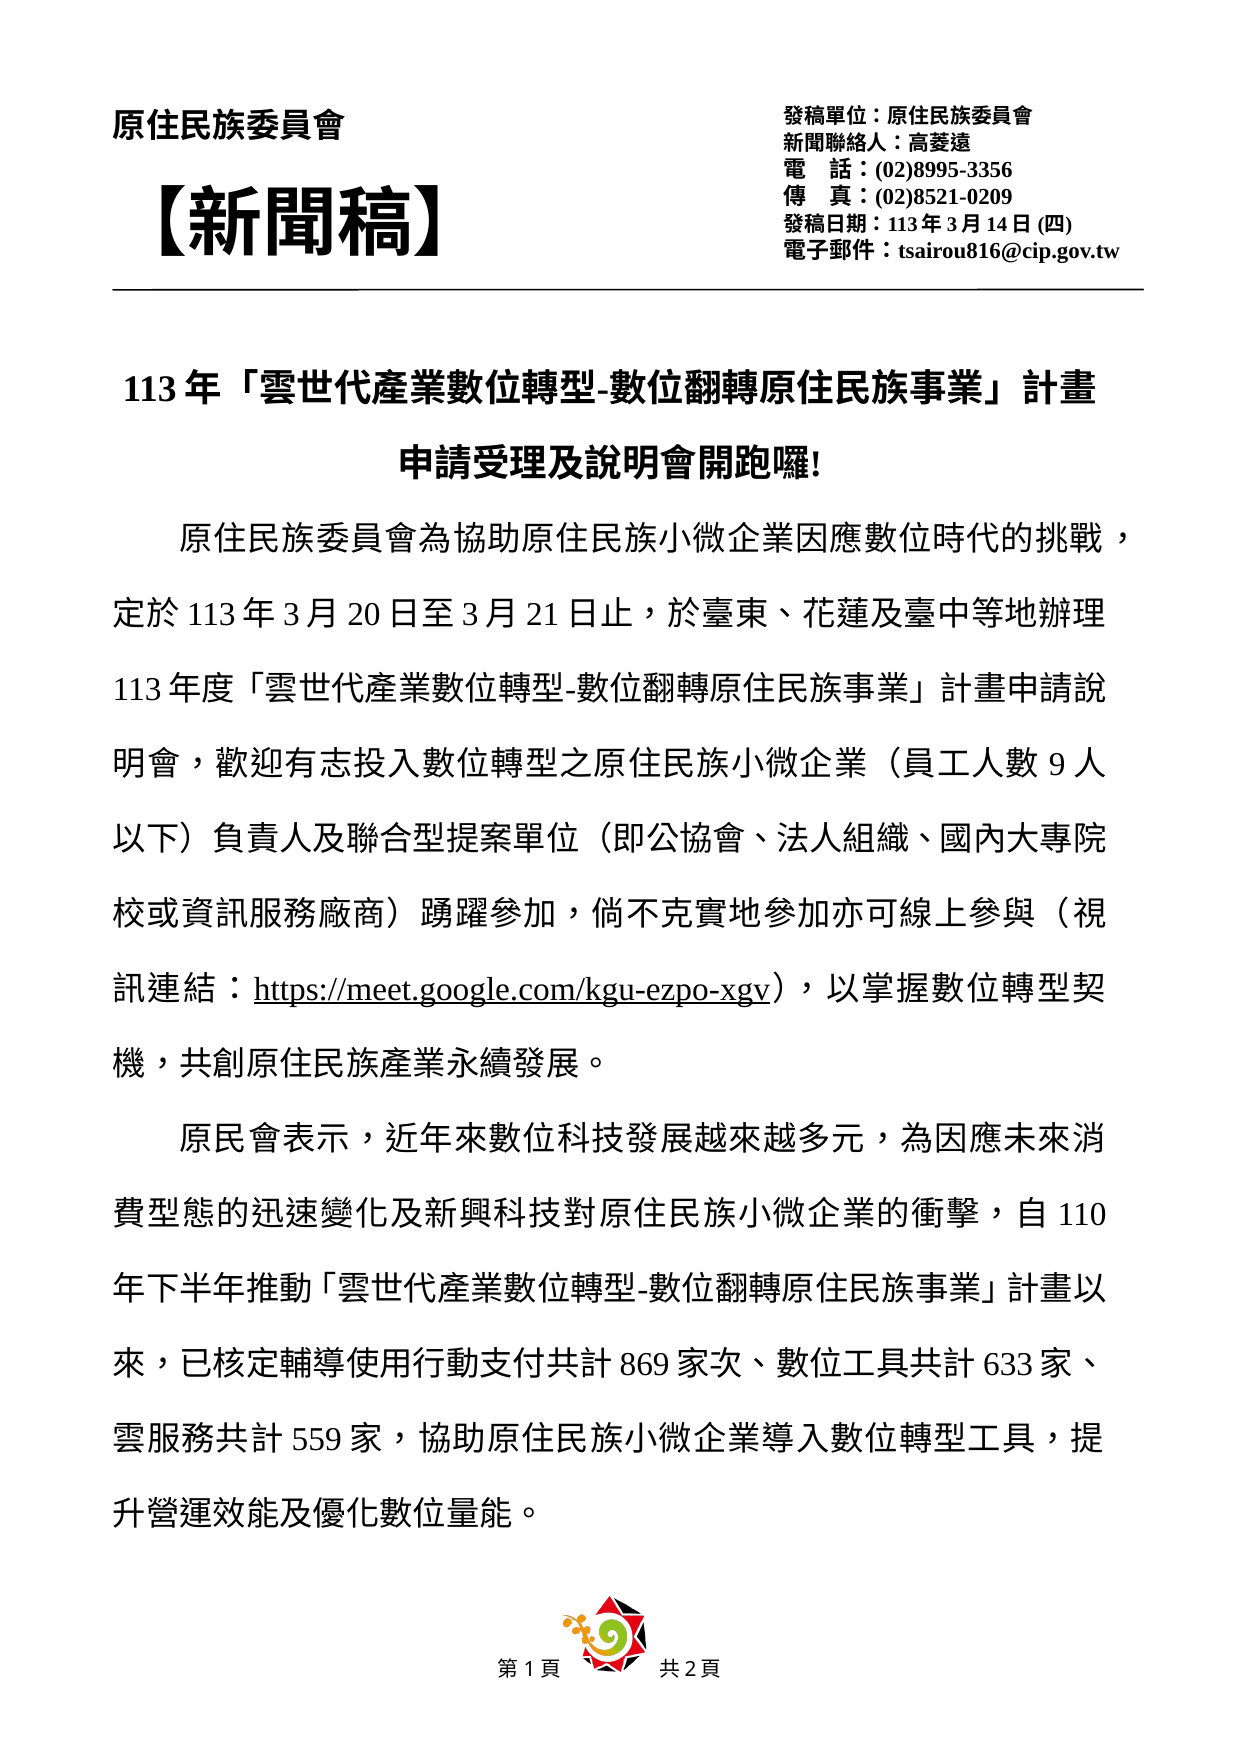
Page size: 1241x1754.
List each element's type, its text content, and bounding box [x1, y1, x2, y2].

text 新聞聯絡人：高菱遠 [783, 129, 1148, 156]
text 113年「雲世代產業數位轉型-數位翻轉原住民族事業」計畫 [112, 348, 1106, 423]
text 傳 真：(02)8521-0209 [783, 183, 1148, 210]
picture [560, 1596, 660, 1677]
text 電 話：(02)8995-3356 [783, 156, 1148, 183]
text 申請受理及說明會開跑囉! [112, 423, 1106, 498]
text 發稿單位：原住民族委員會 [783, 102, 1148, 129]
text 發稿日期：113年3月14日 (四) [783, 210, 1148, 237]
text 原民會表示，近年來數位科技發展越來越多元，為因應未來消費型態的迅速變化及新興科技對原住民族小微企業的衝擊，自110年下半年推動「雲世代產業數位轉型-數位翻轉原住民族事業」計畫以來，已核定輔導使用行動支付共計869家次、數位工具共計633家、雲服務共計559家，協助原住民族小微企業導入數位轉型工具，提升營運效能及優化數位量能。 [112, 1098, 1106, 1548]
text 原住民族委員會為協助原住民族小微企業因應數位時代的挑戰，定於113年3月20日至3月21日止，於臺東、花蓮及臺中等地辦理113年度「雲世代產業數位轉型-數位翻轉原住民族事業」計畫申請說明會，歡迎有志投入數位轉型之原住民族小微企業（員工人數9人以下）負責人及聯合型提案單位（即公協會、法人組織、國內大專院校或資訊服務廠商）踴躍參加，倘不克實地參加亦可線上參與（視訊連結：https://meet.google.com/kgu-ezpo-xgv），以掌握數位轉型契機，共創原住民族產業永續發展。 [112, 498, 1106, 1098]
text 原住民族委員會 [112, 86, 1106, 161]
text 【新聞稿】 [112, 161, 1106, 273]
text 電子郵件：tsairou816@cip.gov.tw [783, 237, 1148, 264]
